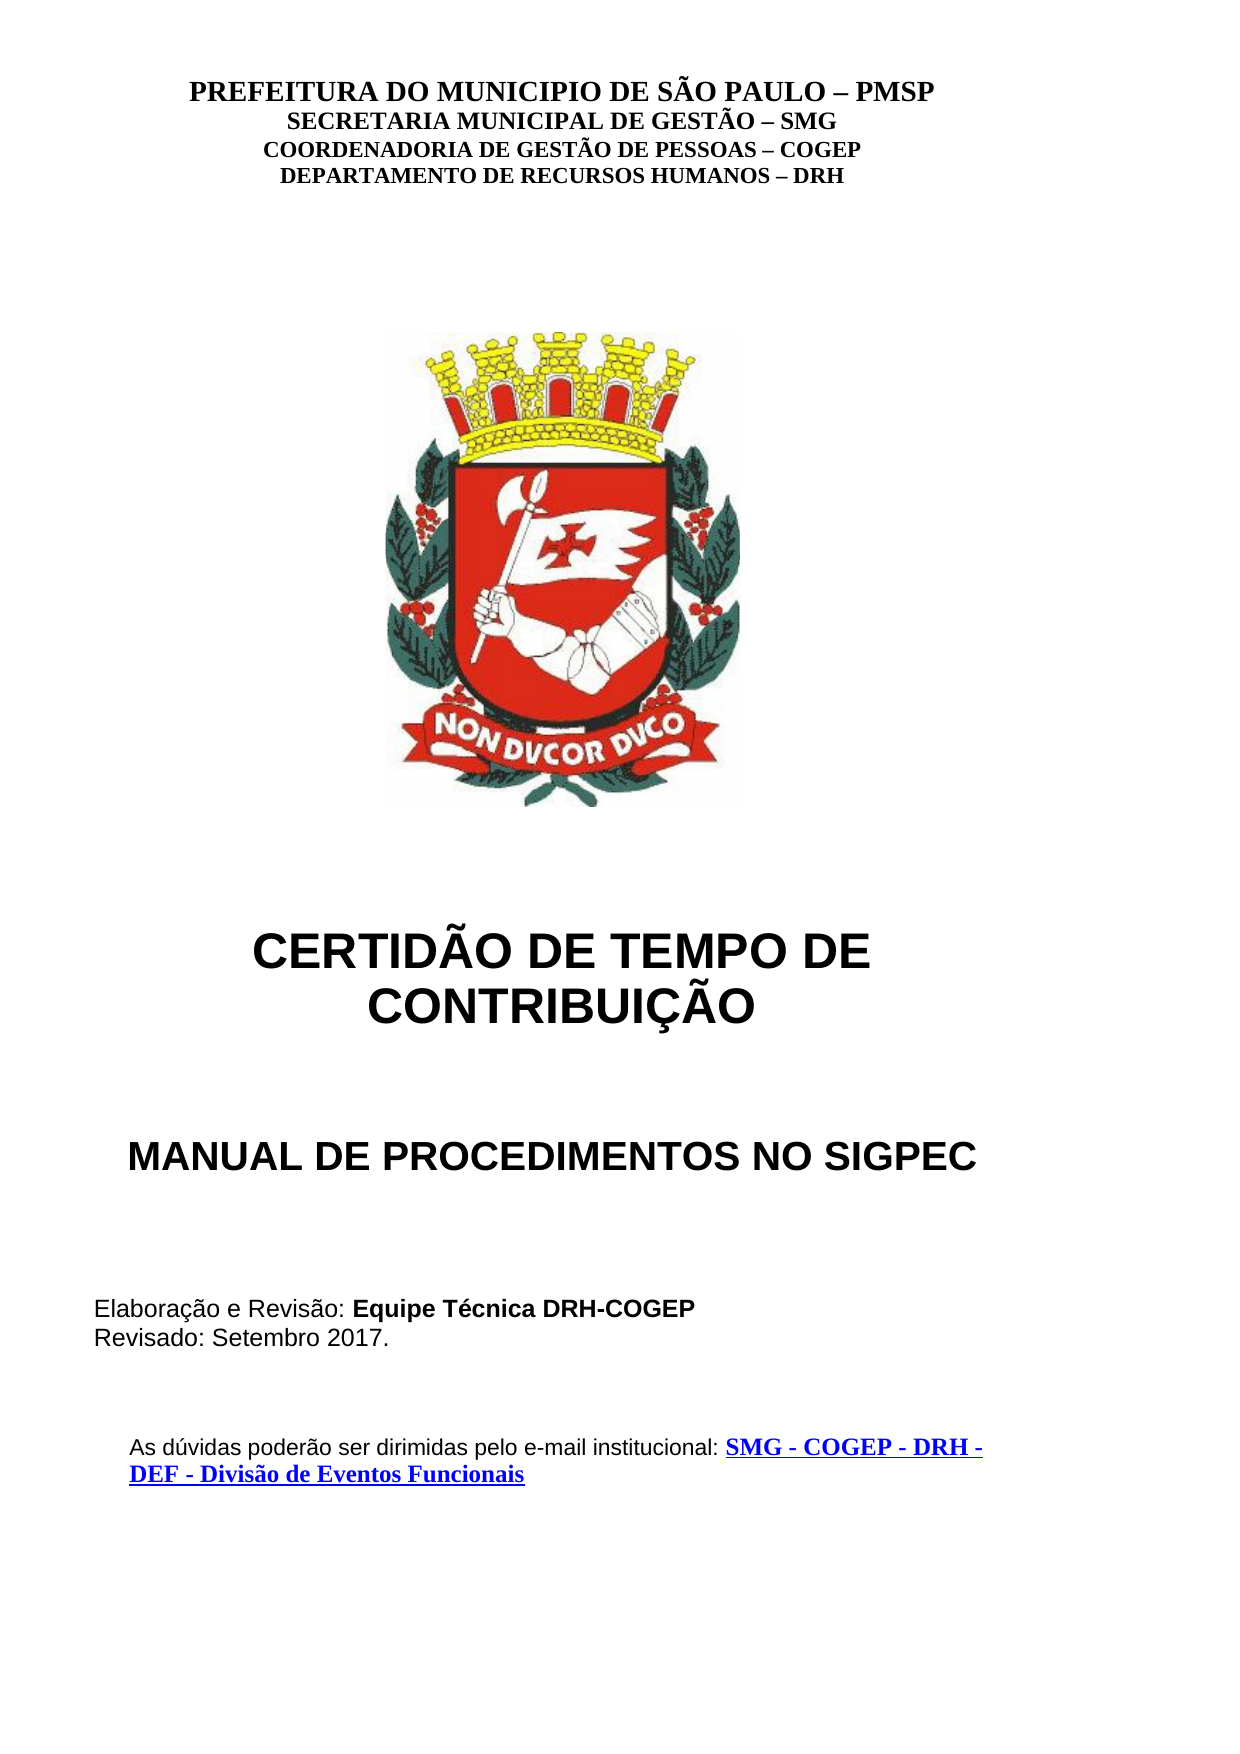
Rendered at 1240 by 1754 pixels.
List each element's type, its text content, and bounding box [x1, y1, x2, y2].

text DEF - Divisão de Eventos Funcionais [129, 1460, 1089, 1488]
text Revisado: Setembro 2017. [94, 1323, 1089, 1352]
text CERTIDÃO DE TEMPO DE [94, 921, 1030, 979]
text DEPARTAMENTO DE RECURSOS HUMANOS – DRH [94, 162, 1030, 188]
text SECRETARIA MUNICIPAL DE GESTÃO – SMG [94, 107, 1030, 135]
text COORDENADORIA DE GESTÃO DE PESSOAS – COGEP [94, 136, 1030, 162]
text MANUAL DE PROCEDIMENTOS NO SIGPEC [127, 1132, 1089, 1179]
text PREFEITURA DO MUNICIPIO DE SÃO PAULO – PMSP [94, 74, 1030, 107]
text CONTRIBUIÇÃO [94, 979, 1030, 1035]
text Elaboração e Revisão: Equipe Técnica DRH-COGEP [94, 1294, 1089, 1323]
text As dúvidas poderão ser dirimidas pelo e-mail institucional: SMG - COGEP - DRH - [129, 1432, 1089, 1460]
